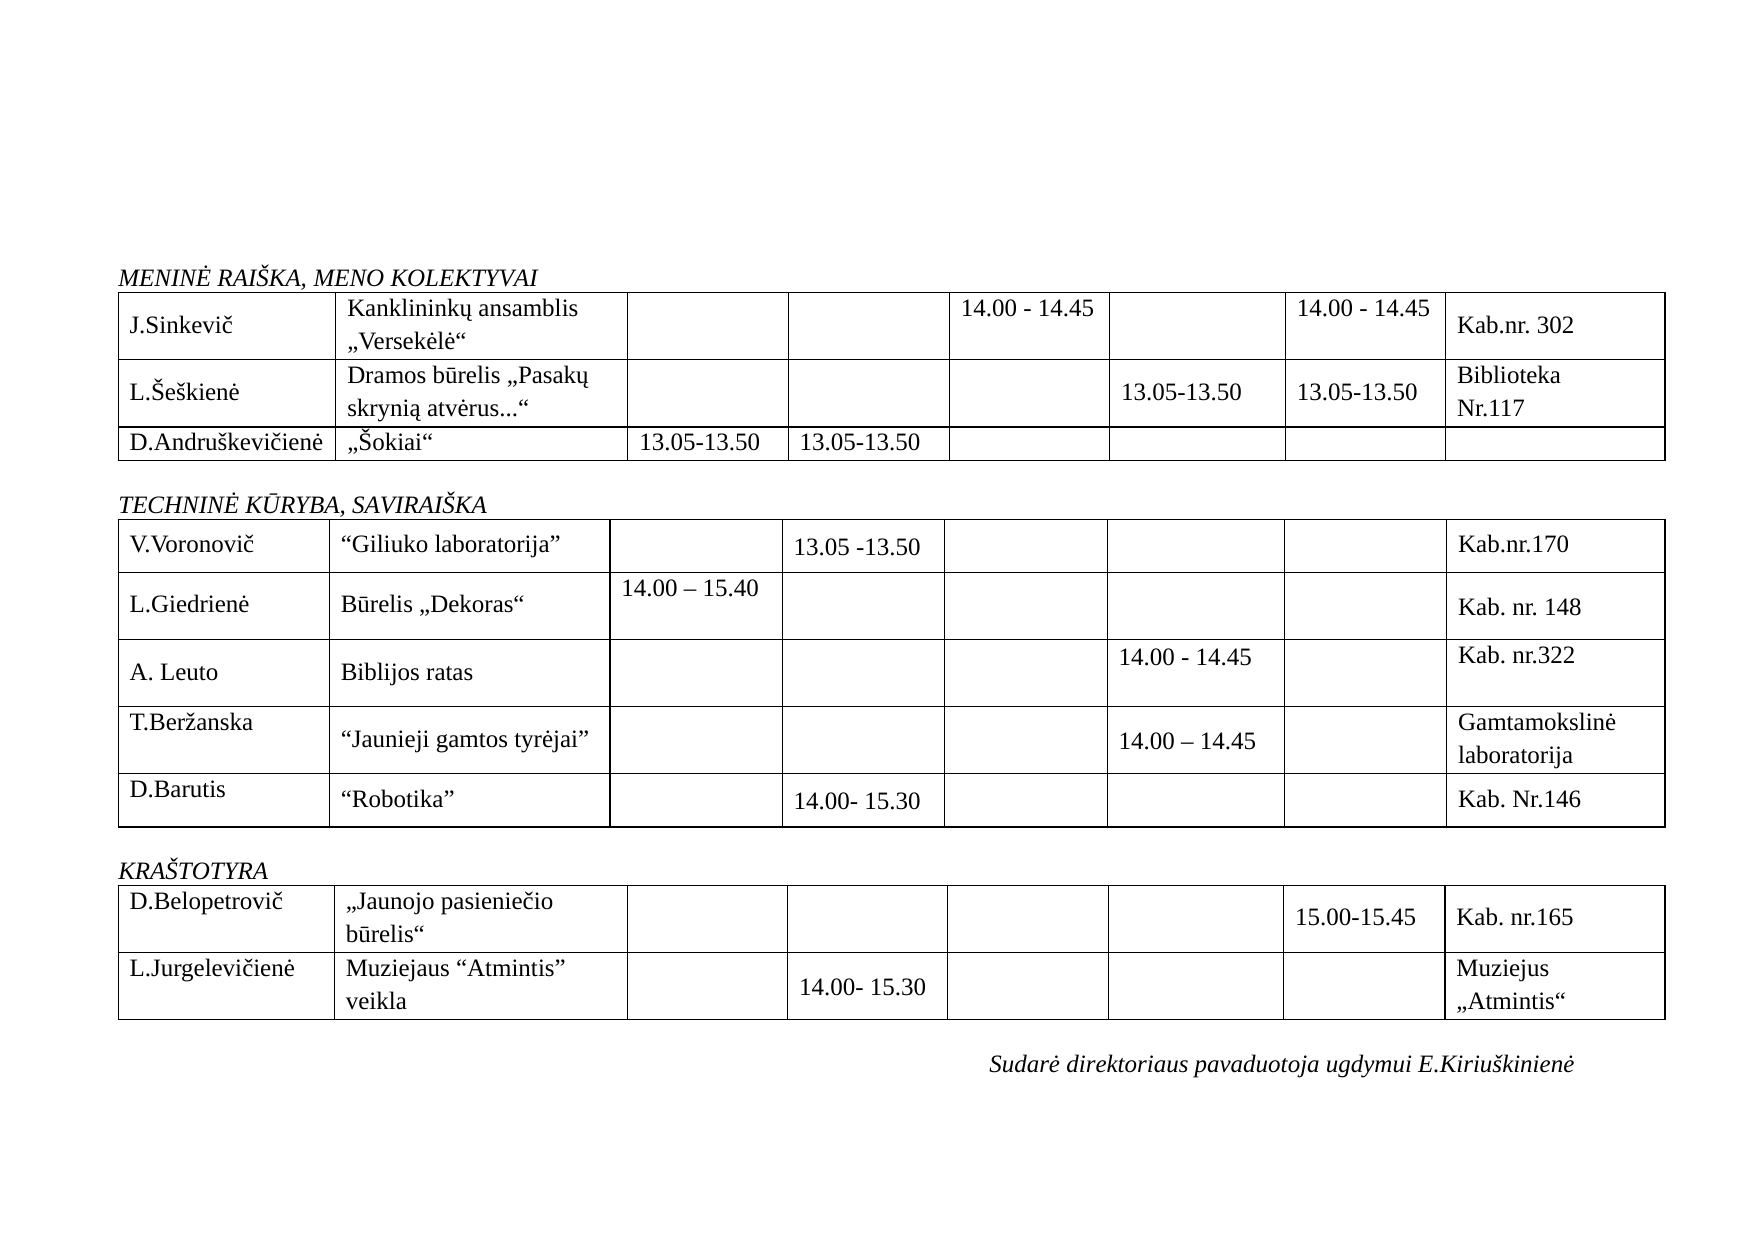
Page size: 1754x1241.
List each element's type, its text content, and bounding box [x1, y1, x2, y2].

table_cell T.Beržanska [119, 707, 329, 773]
table_cell 13.05-13.50 [628, 428, 788, 460]
table_cell [783, 573, 944, 639]
table_cell [950, 428, 1109, 460]
table_cell [611, 774, 782, 826]
table_cell Kab. nr. 148 [1447, 573, 1664, 639]
table_cell [783, 640, 944, 706]
table_header “Giliuko laboratorija” [330, 520, 609, 572]
table_cell [611, 640, 782, 706]
table_cell 13.05-13.50 [1286, 360, 1445, 426]
text KRAŠTOTYRA [118, 856, 1577, 885]
table_cell [1110, 428, 1285, 460]
table_cell [945, 640, 1107, 706]
table_cell [1109, 953, 1283, 1019]
table_cell Kab. Nr.146 [1447, 774, 1664, 826]
table_header 13.05 -13.50 [783, 520, 944, 572]
table_cell L.Šeškienė [119, 360, 335, 426]
table_cell D.Andruškevičienė [119, 428, 335, 460]
table_header [788, 886, 947, 952]
table_header „Jaunojo pasieniečio būrelis“ [335, 886, 627, 952]
table_header D.Belopetrovič [119, 886, 334, 952]
table_cell Biblijos ratas [330, 640, 609, 706]
table_cell Būrelis „Dekoras“ [330, 573, 609, 639]
table_cell [1285, 573, 1446, 639]
table_cell “Robotika” [330, 774, 609, 826]
table_cell Muziejaus “Atmintis” veikla [335, 953, 627, 1019]
table_cell L.Jurgelevičienė [119, 953, 334, 1019]
table_header Kanklininkų ansamblis „Versekėlė“ [336, 293, 627, 359]
table_header Kab. nr.165 [1446, 886, 1664, 952]
table_cell [1108, 774, 1284, 826]
table_cell [945, 707, 1107, 773]
table_header [945, 520, 1107, 572]
table_cell [628, 953, 787, 1019]
table_cell 13.05-13.50 [1110, 360, 1285, 426]
table_cell 14.00 – 15.40 [611, 573, 782, 639]
table_cell Dramos būrelis „Pasakų skrynią atvėrus...“ [336, 360, 627, 426]
table_header [1110, 293, 1285, 359]
table_header [628, 886, 787, 952]
text Sudarė direktoriaus pavaduotoja ugdymui E.Kiriuškinienė [118, 1049, 1577, 1078]
table_cell D.Barutis [119, 774, 329, 826]
table_cell L.Giedrienė [119, 573, 329, 639]
table_cell [789, 360, 949, 426]
table_header [611, 520, 782, 572]
table_header [1109, 886, 1283, 952]
table_header Kab.nr. 302 [1446, 293, 1664, 359]
table_cell [1285, 640, 1446, 706]
table_header [1285, 520, 1446, 572]
table_cell “Jaunieji gamtos tyrėjai” [330, 707, 609, 773]
table_cell [945, 774, 1107, 826]
table_cell Biblioteka Nr.117 [1446, 360, 1664, 426]
table_header V.Voronovič [119, 520, 329, 572]
text TECHNINĖ KŪRYBA, SAVIRAIŠKA [118, 490, 1577, 519]
table_cell [611, 707, 782, 773]
table_cell Kab. nr.322 [1447, 640, 1664, 706]
table_cell [948, 953, 1108, 1019]
table_cell [1285, 774, 1446, 826]
table_header 14.00 - 14.45 [1286, 293, 1445, 359]
table_header [789, 293, 949, 359]
text MENINĖ RAIŠKA, MENO KOLEKTYVAI [118, 263, 1577, 292]
table_cell A. Leuto [119, 640, 329, 706]
table_cell Gamtamokslinė laboratorija [1447, 707, 1664, 773]
table_header [948, 886, 1108, 952]
table_cell 13.05-13.50 [789, 428, 949, 460]
table_header 14.00 - 14.45 [950, 293, 1109, 359]
table_cell [1286, 428, 1445, 460]
table_cell [1285, 707, 1446, 773]
table_cell 14.00 – 14.45 [1108, 707, 1284, 773]
table_cell [1108, 573, 1284, 639]
table_cell Muziejus „Atmintis“ [1446, 953, 1664, 1019]
table_cell [945, 573, 1107, 639]
table_cell 14.00 - 14.45 [1108, 640, 1284, 706]
table_cell [1284, 953, 1444, 1019]
table_cell [783, 707, 944, 773]
table_cell [1446, 428, 1664, 460]
table_cell [950, 360, 1109, 426]
table_header [1108, 520, 1284, 572]
table_cell „Šokiai“ [336, 428, 627, 460]
table_cell 14.00- 15.30 [788, 953, 947, 1019]
table_cell [628, 360, 788, 426]
table_header J.Sinkevič [119, 293, 335, 359]
table_header Kab.nr.170 [1447, 520, 1664, 572]
table_cell 14.00- 15.30 [783, 774, 944, 826]
table_header 15.00-15.45 [1284, 886, 1444, 952]
table_header [628, 293, 788, 359]
